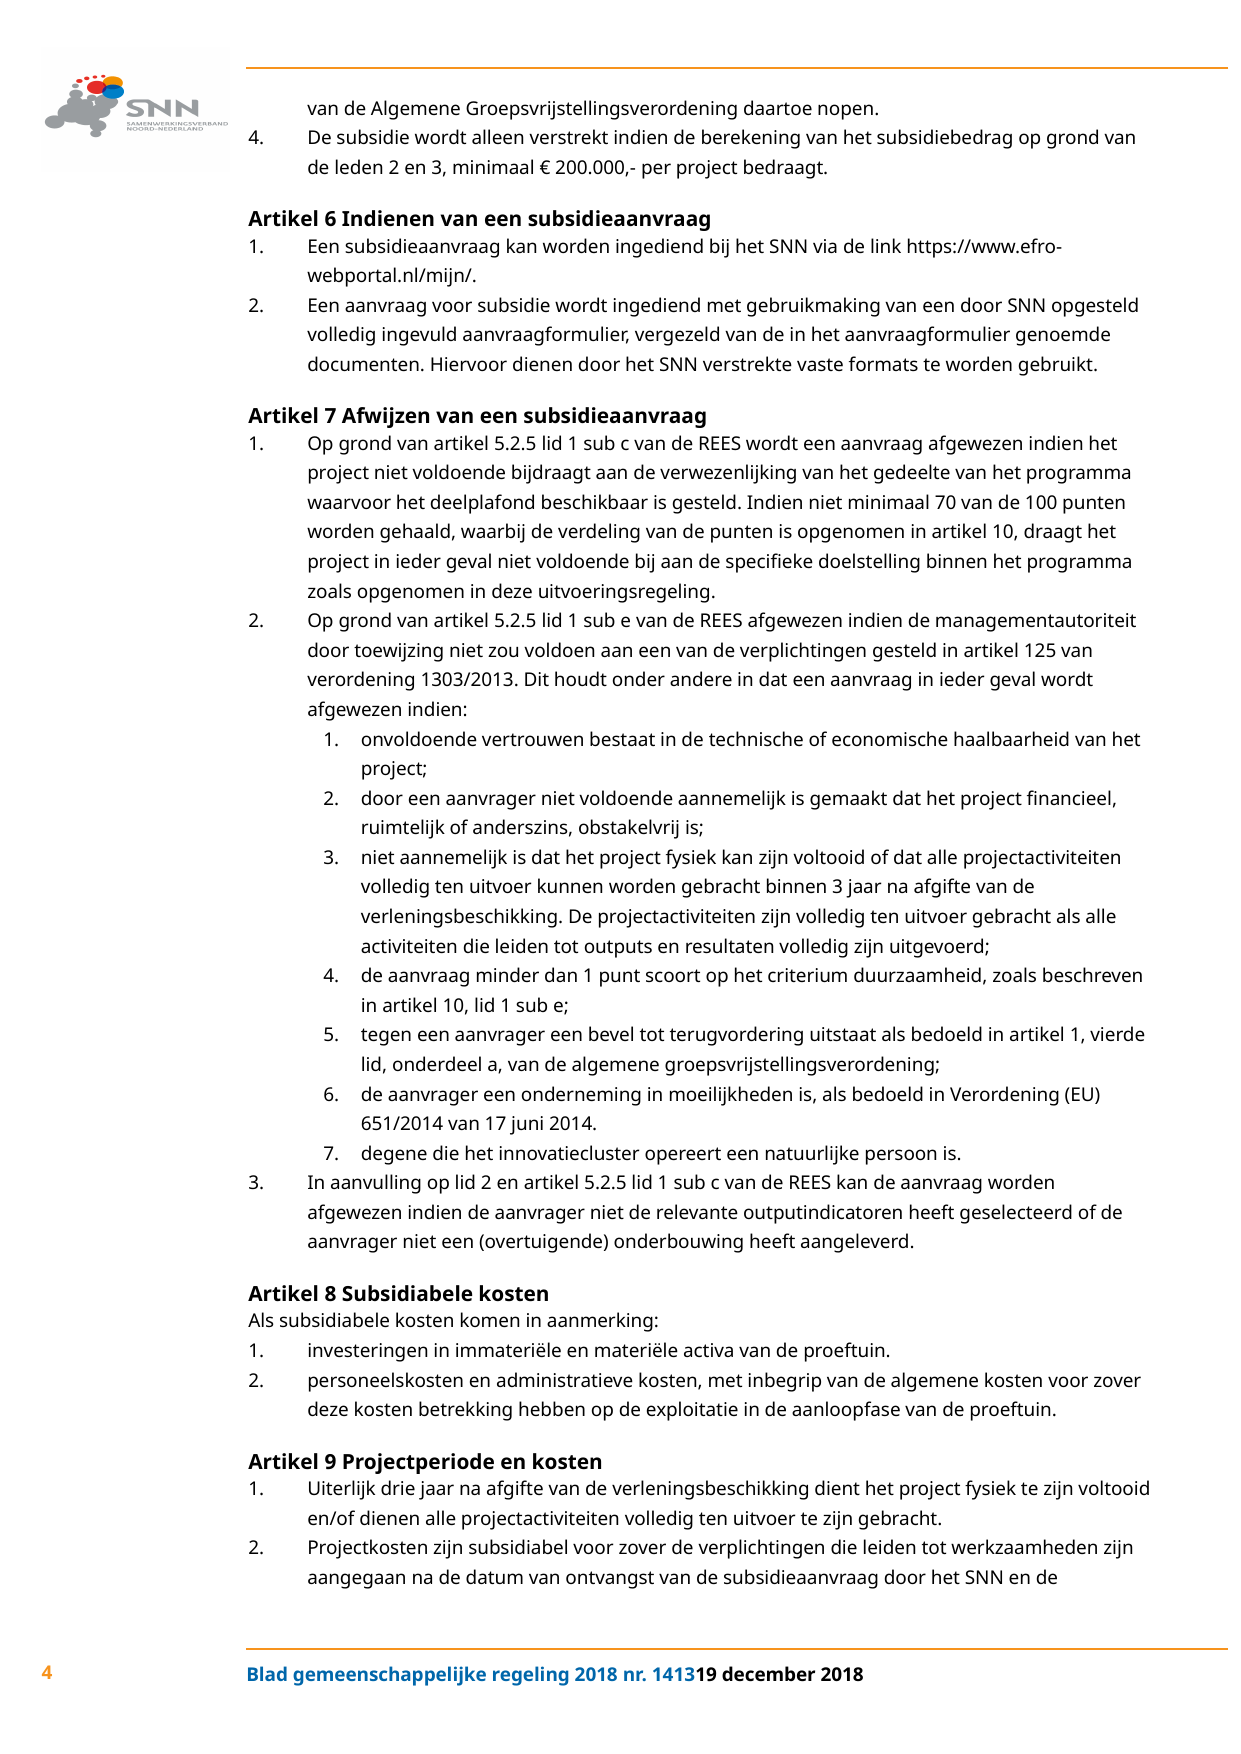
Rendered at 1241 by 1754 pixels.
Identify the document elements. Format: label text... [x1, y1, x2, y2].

list door een aanvrager niet voldoende aannemelijk is gemaakt dat het project financieel, ruimtelijk of anderszins, obstakelvrij is; [323, 785, 1152, 840]
text Artikel 9 Projectperiode en kosten [248, 1447, 1152, 1475]
list de aanvrager een onderneming in moeilijkheden is, als bedoeld in Verordening (EU) 651/2014 van 17 juni 2014. [323, 1081, 1152, 1136]
list onvoldoende vertrouwen bestaat in de technische of economische haalbaarheid van het project; [323, 726, 1152, 781]
list van de Algemene Groepsvrijstellingsverordening daartoe nopen. [248, 95, 1152, 121]
list Op grond van artikel 5.2.5 lid 1 sub e van de REES afgewezen indien de managementautoriteit door toewijzing niet zou voldoen aan een van de verplichtingen gesteld in artikel 125 van verordening 1303/2013. Dit houdt onder andere in dat een aanvraag in ieder geval wordt afgewezen indien: [248, 607, 1152, 722]
list tegen een aanvrager een bevel tot terugvordering uitstaat als bedoeld in artikel 1, vierde lid, onderdeel a, van de algemene groepsvrijstellingsverordening; [323, 1022, 1152, 1077]
text Artikel 8 Subsidiabele kosten [248, 1279, 1152, 1308]
list Een aanvraag voor subsidie wordt ingediend met gebruikmaking van een door SNN opgesteld volledig ingevuld aanvraagformulier, vergezeld van de in het aanvraagformulier genoemde documenten. Hiervoor dienen door het SNN verstrekte vaste formats te worden gebruikt. [248, 292, 1152, 377]
list De subsidie wordt alleen verstrekt indien de berekening van het subsidiebedrag op grond van de leden 2 en 3, minimaal € 200.000,- per project bedraagt. [248, 124, 1152, 180]
list investeringen in immateriële en materiële activa van de proeftuin. [248, 1337, 1152, 1363]
list de aanvraag minder dan 1 punt scoort op het criterium duurzaamheid, zoals beschreven in artikel 10, lid 1 sub e; [323, 962, 1152, 1018]
list personeelskosten en administratieve kosten, met inbegrip van de algemene kosten voor zover deze kosten betrekking hebben op de exploitatie in de aanloopfase van de proeftuin. [248, 1367, 1152, 1422]
list Uiterlijk drie jaar na afgifte van de verleningsbeschikking dient het project fysiek te zijn voltooid en/of dienen alle projectactiviteiten volledig ten uitvoer te zijn gebracht. [248, 1475, 1152, 1531]
text Als subsidiabele kosten komen in aanmerking: [248, 1308, 1152, 1333]
list In aanvulling op lid 2 en artikel 5.2.5 lid 1 sub c van de REES kan de aanvraag worden afgewezen indien de aanvrager niet de relevante outputindicatoren heeft geselecteerd of de aanvrager niet een (overtuigende) onderbouwing heeft aangeleverd. [248, 1169, 1152, 1254]
picture [41, 47, 231, 172]
text Artikel 6 Indienen van een subsidieaanvraag [248, 204, 1152, 233]
list degene die het innovatiecluster opereert een natuurlijke persoon is. [323, 1140, 1152, 1166]
list niet aannemelijk is dat het project fysiek kan zijn voltooid of dat alle projectactiviteiten volledig ten uitvoer kunnen worden gebracht binnen 3 jaar na afgifte van de verleningsbeschikking. De projectactiviteiten zijn volledig ten uitvoer gebracht als alle activiteiten die leiden tot outputs en resultaten volledig zijn uitgevoerd; [323, 844, 1152, 959]
list Op grond van artikel 5.2.5 lid 1 sub c van de REES wordt een aanvraag afgewezen indien het project niet voldoende bijdraagt aan de verwezenlijking van het gedeelte van het programma waarvoor het deelplafond beschikbaar is gesteld. Indien niet minimaal 70 van de 100 punten worden gehaald, waarbij de verdeling van de punten is opgenomen in artikel 10, draagt het project in ieder geval niet voldoende bij aan de specifieke doelstelling binnen het programma zoals opgenomen in deze uitvoeringsregeling. [248, 430, 1152, 604]
text Artikel 7 Afwijzen van een subsidieaanvraag [248, 402, 1152, 430]
list Projectkosten zijn subsidiabel voor zover de verplichtingen die leiden tot werkzaamheden zijn aangegaan na de datum van ontvangst van de subsidieaanvraag door het SNN en de [248, 1534, 1152, 1590]
list Een subsidieaanvraag kan worden ingediend bij het SNN via de link https://www.efro-webportal.nl/mijn/. [248, 233, 1152, 288]
